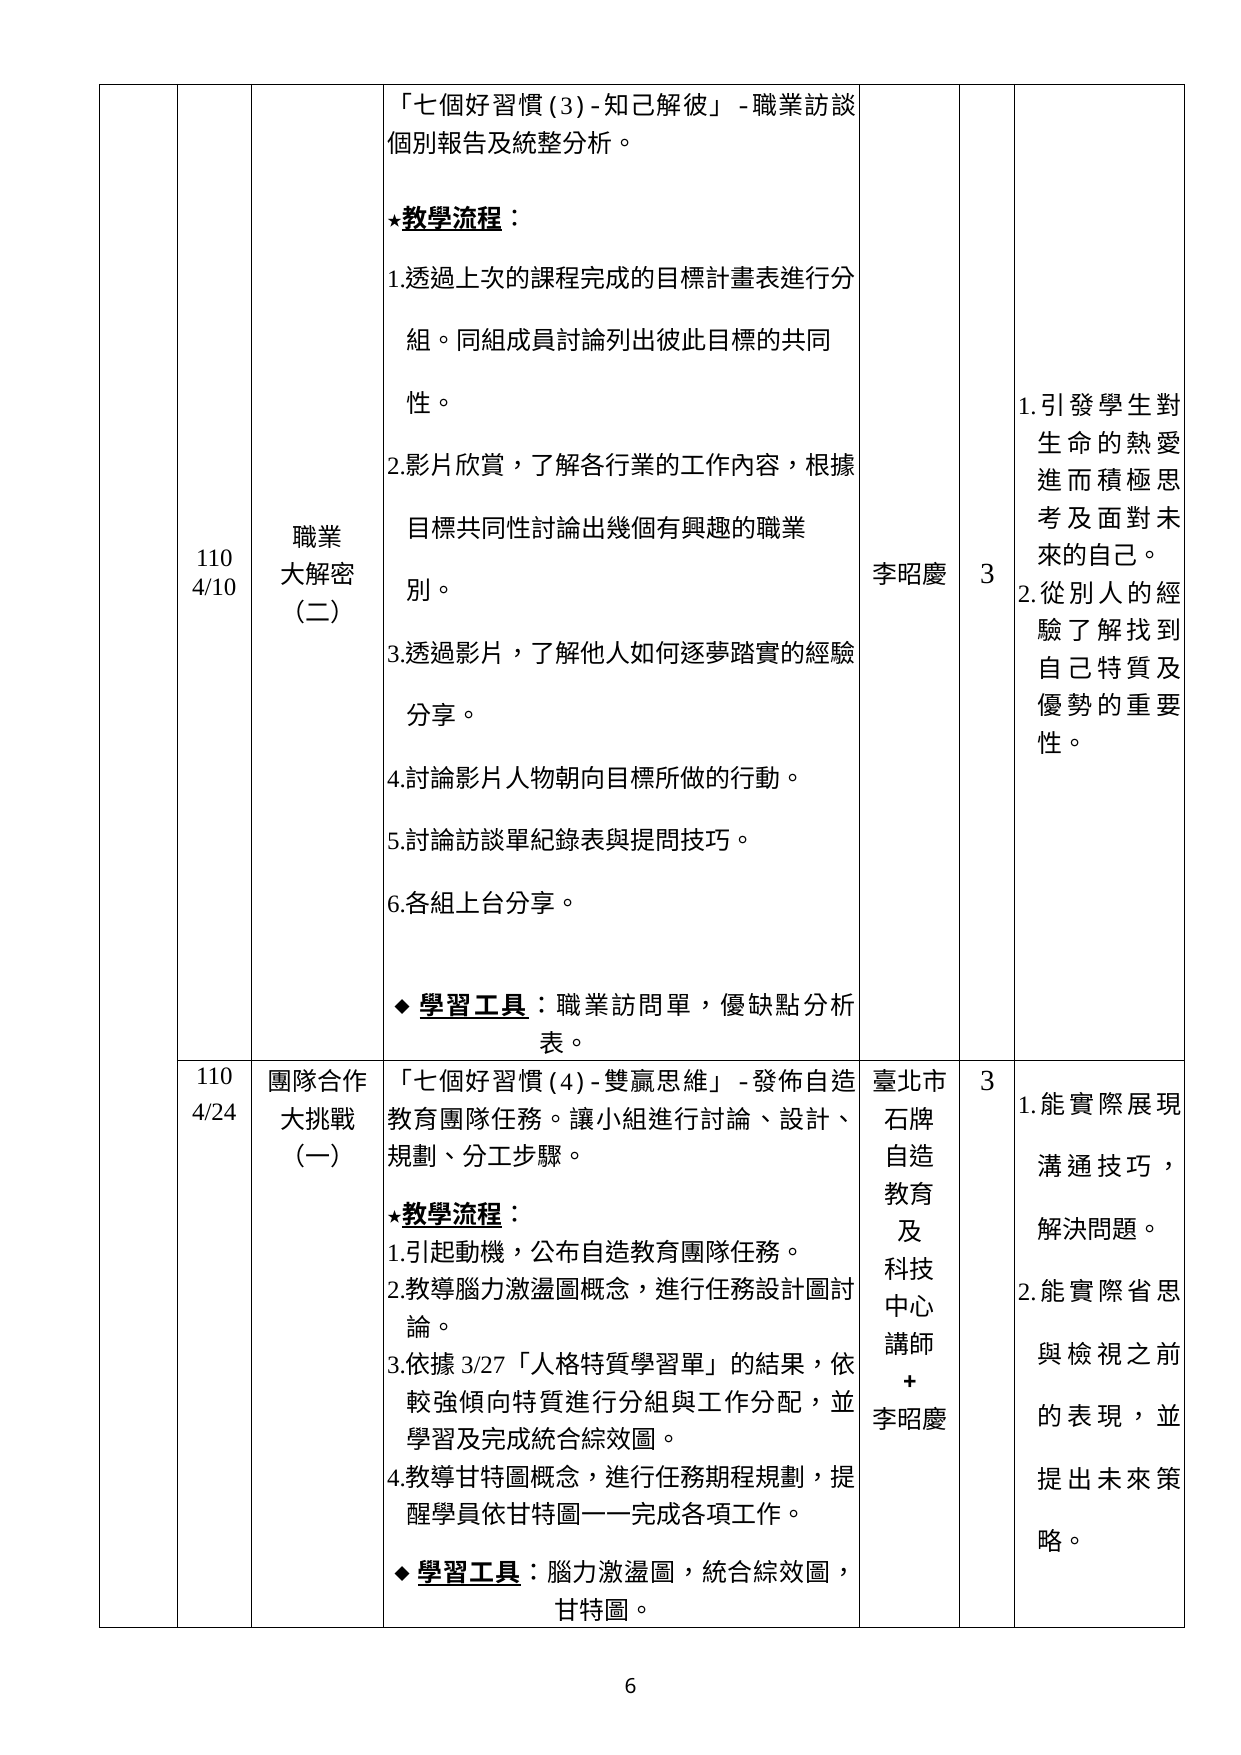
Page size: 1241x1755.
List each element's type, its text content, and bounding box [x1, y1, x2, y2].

table_cell 職業 大解密（二） [252, 85, 383, 1060]
table_cell 110 4/10 [178, 85, 251, 1060]
table_cell 1.引發學生對生命的熱愛進而積極思考及面對未來的自己。 2.從別人的經驗了解找到自己特質及優勢的重要性。 [1015, 85, 1184, 1060]
table_cell 1.能實際展現溝通技巧，解決問題。 2.能實際省思與檢視之前的表現，並提出未來策略。 [1015, 1061, 1184, 1627]
table_cell [100, 85, 177, 1627]
table_cell 「七個好習慣(3)-知己解彼」-職業訪談個別報告及統整分析。 ★教學流程： 1.透過上次的課程完成的目標計畫表進行分組。同組成員討論列出彼此目標的共同性。 2.影片欣賞，了解各行業的工作內容，根據目標共同性討論出幾個有興趣的職業別。 3.透過影片，了解他人如何逐夢踏實的經驗分享。 4.討論影片人物朝向目標所做的行動。 5.討論訪談單紀錄表與提問技巧。 6.各組上台分享。 ◆學習工具：職業訪問單，優缺點分析表。 [384, 85, 859, 1060]
table_cell 李昭慶 [860, 85, 959, 1060]
table_cell 3 [960, 1061, 1014, 1627]
table_cell 3 [960, 85, 1014, 1060]
table_cell 臺北市石牌 自造 教育 及 科技 中心 講師 + 李昭慶 [860, 1061, 959, 1627]
table_cell 「七個好習慣(4)-雙贏思維」-發佈自造教育團隊任務。讓小組進行討論、設計、規劃、分工步驟。 ★教學流程： 1.引起動機，公布自造教育團隊任務。 2.教導腦力激盪圖概念，進行任務設計圖討論。 3.依據3/27「人格特質學習單」的結果，依較強傾向特質進行分組與工作分配，並學習及完成統合綜效圖。 4.教導甘特圖概念，進行任務期程規劃，提醒學員依甘特圖一一完成各項工作。 ◆學習工具：腦力激盪圖，統合綜效圖，甘特圖。 [384, 1061, 859, 1627]
table_cell 110 4/24 [178, 1061, 251, 1627]
table_cell 團隊合作 大挑戰（一） [252, 1061, 383, 1627]
